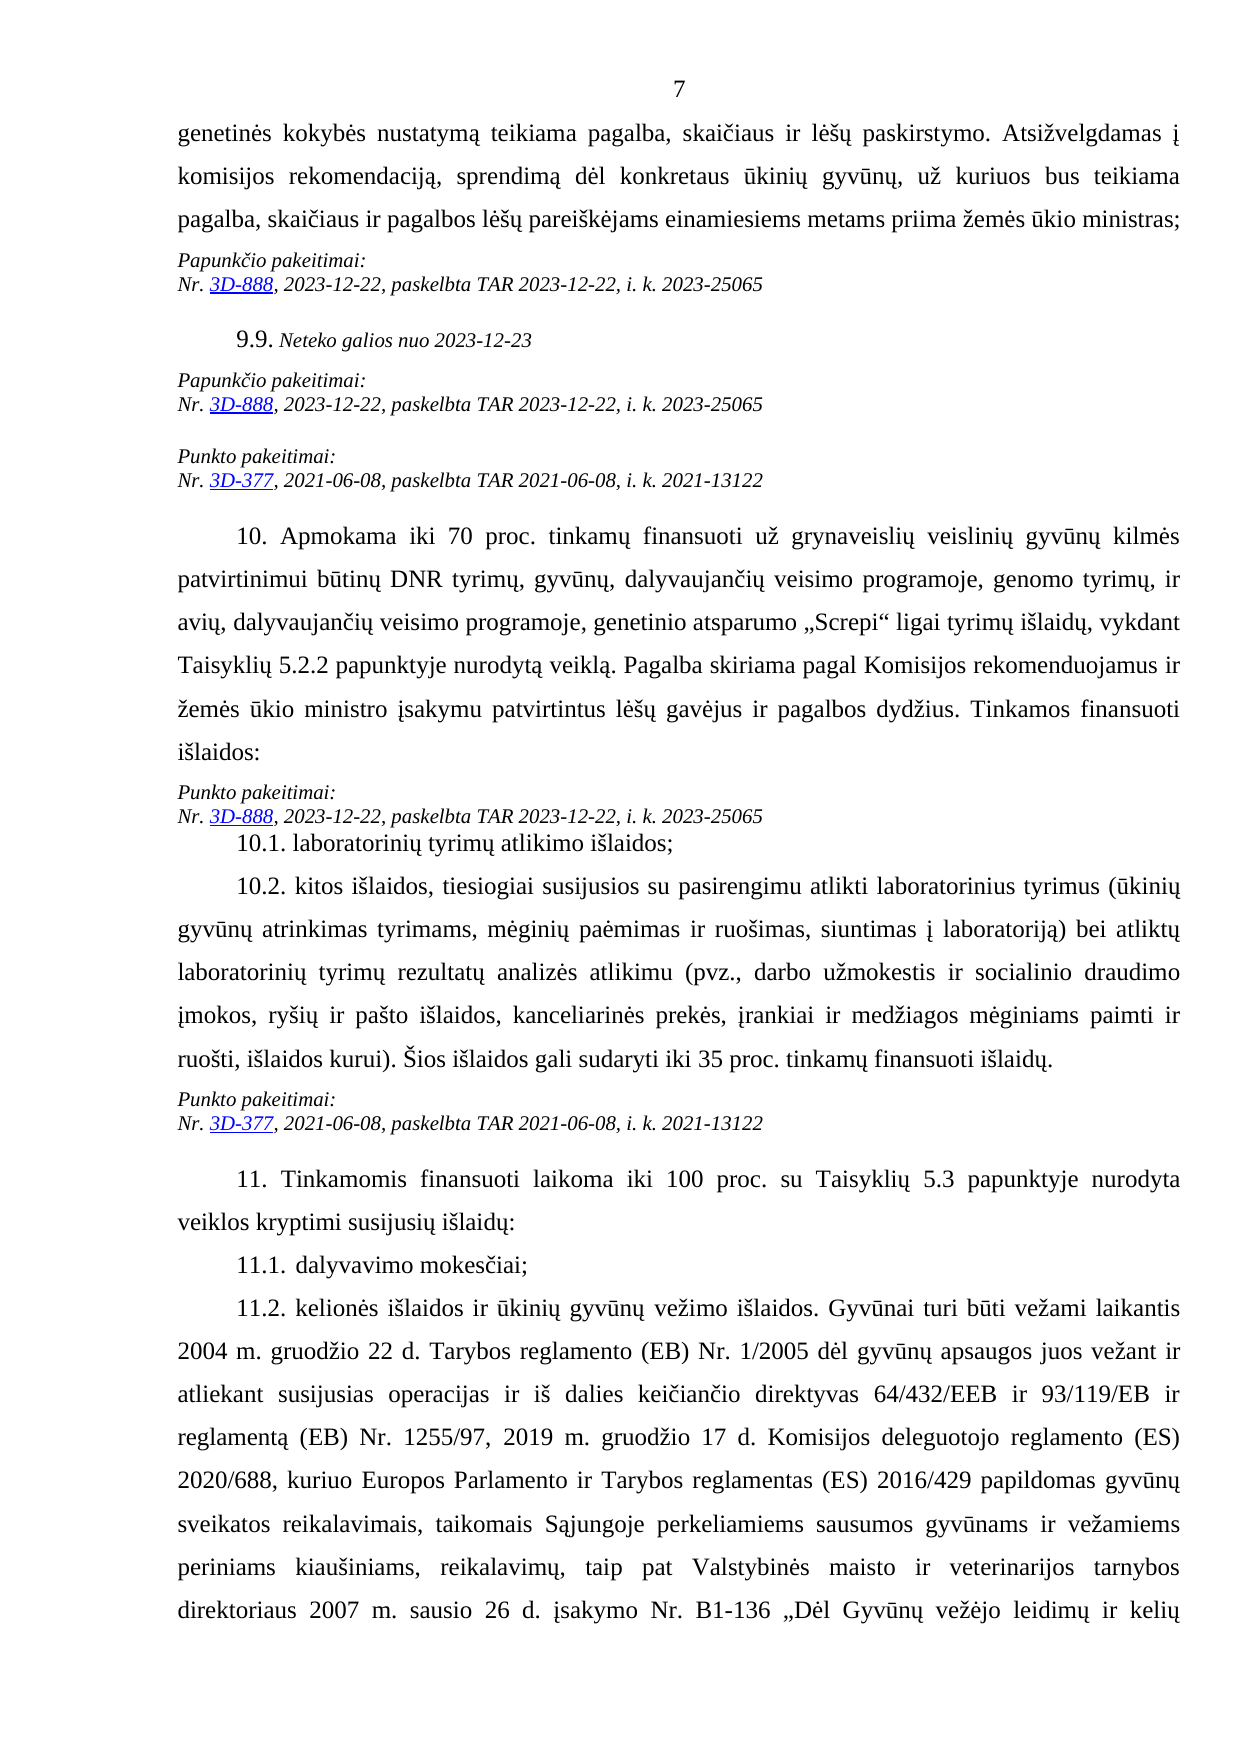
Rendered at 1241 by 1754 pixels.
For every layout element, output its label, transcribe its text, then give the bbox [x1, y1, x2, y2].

text 11.1. dalyvavimo mokesčiai; [177, 1250, 1181, 1279]
text Papunkčio pakeitimai: [177, 247, 1181, 272]
text genetinės kokybės nustatymą teikiama pagalba, skaičiaus ir lėšų paskirstymo. Atsižvelgdamas į komisijos rekomendaciją, sprendimą dėl konkretaus ūkinių gyvūnų, už kuriuos bus teikiama pagalba, skaičiaus ir pagalbos lėšų pareiškėjams einamiesiems metams priima žemės ūkio ministras; [177, 118, 1181, 233]
text Nr. 3D-888, 2023-12-22, paskelbta TAR 2023-12-22, i. k. 2023-25065 [177, 392, 1181, 416]
text 9.9. Neteko galios nuo 2023-12-23 [177, 324, 1181, 353]
text 11. Tinkamomis finansuoti laikoma iki 100 proc. su Taisyklių 5.3 papunktyje nurodyta veiklos kryptimi susijusių išlaidų: [177, 1164, 1181, 1236]
text Punkto pakeitimai: [177, 780, 1181, 804]
text Nr. 3D-377, 2021-06-08, paskelbta TAR 2021-06-08, i. k. 2021-13122 [177, 1111, 1181, 1135]
text Papunkčio pakeitimai: [177, 367, 1181, 392]
text Nr. 3D-888, 2023-12-22, paskelbta TAR 2023-12-22, i. k. 2023-25065 [177, 272, 1181, 296]
text 11.2. kelionės išlaidos ir ūkinių gyvūnų vežimo išlaidos. Gyvūnai turi būti vežami laikantis 2004 m. gruodžio 22 d. Tarybos reglamento (EB) Nr. 1/2005 dėl gyvūnų apsaugos juos vežant ir atliekant susijusias operacijas ir iš dalies keičiančio direktyvas 64/432/EEB ir 93/119/EB ir reglamentą (EB) Nr. 1255/97, 2019 m. gruodžio 17 d. Komisijos deleguotojo reglamento (ES) 2020/688, kuriuo Europos Parlamento ir Tarybos reglamentas (ES) 2016/429 papildomas gyvūnų sveikatos reikalavimais, taikomais Sąjungoje perkeliamiems sausumos gyvūnams ir vežamiems periniams kiaušiniams, reikalavimų, taip pat Valstybinės maisto ir veterinarijos tarnybos direktoriaus 2007 m. sausio 26 d. įsakymo Nr. B1-136 „Dėl Gyvūnų vežėjo leidimų ir kelių [177, 1293, 1181, 1624]
text Punkto pakeitimai: [177, 444, 1181, 468]
text Punkto pakeitimai: [177, 1087, 1181, 1111]
text Nr. 3D-377, 2021-06-08, paskelbta TAR 2021-06-08, i. k. 2021-13122 [177, 468, 1181, 492]
text 10.1. laboratorinių tyrimų atlikimo išlaidos; [177, 828, 1181, 857]
text 10.2. kitos išlaidos, tiesiogiai susijusios su pasirengimu atlikti laboratorinius tyrimus (ūkinių gyvūnų atrinkimas tyrimams, mėginių paėmimas ir ruošimas, siuntimas į laboratoriją) bei atliktų laboratorinių tyrimų rezultatų analizės atlikimu (pvz., darbo užmokestis ir socialinio draudimo įmokos, ryšių ir pašto išlaidos, kanceliarinės prekės, įrankiai ir medžiagos mėginiams paimti ir ruošti, išlaidos kurui). Šios išlaidos gali sudaryti iki 35 proc. tinkamų finansuoti išlaidų. [177, 871, 1181, 1072]
text Nr. 3D-888, 2023-12-22, paskelbta TAR 2023-12-22, i. k. 2023-25065 [177, 804, 1181, 828]
text 10. Apmokama iki 70 proc. tinkamų finansuoti už grynaveislių veislinių gyvūnų kilmės patvirtinimui būtinų DNR tyrimų, gyvūnų, dalyvaujančių veisimo programoje, genomo tyrimų, ir avių, dalyvaujančių veisimo programoje, genetinio atsparumo „Screpi“ ligai tyrimų išlaidų, vykdant Taisyklių 5.2.2 papunktyje nurodytą veiklą. Pagalba skiriama pagal Komisijos rekomenduojamus ir žemės ūkio ministro įsakymu patvirtintus lėšų gavėjus ir pagalbos dydžius. Tinkamos finansuoti išlaidos: [177, 521, 1181, 766]
